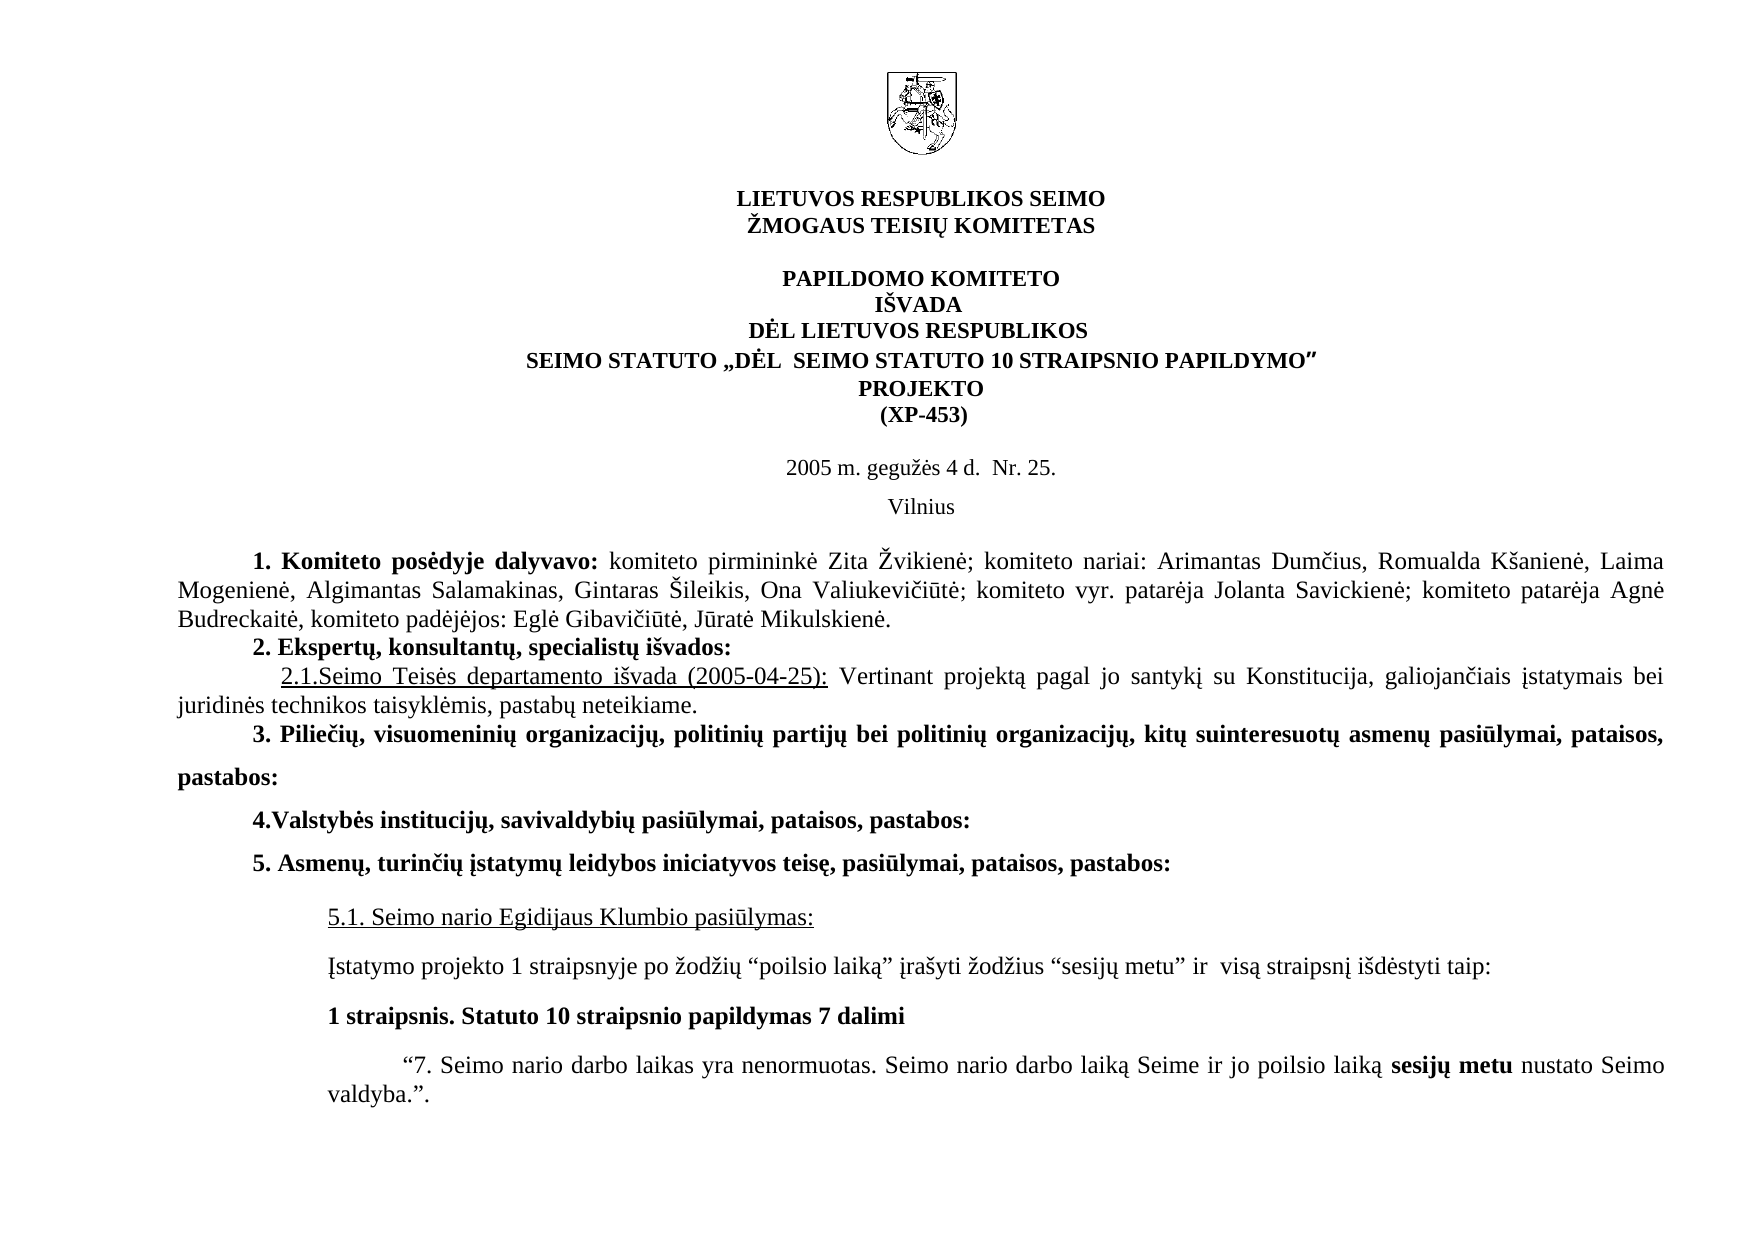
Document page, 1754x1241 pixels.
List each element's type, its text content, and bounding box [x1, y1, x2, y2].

text DĖL LIETUVOS RESPUBLIKOS [177, 317, 1665, 344]
text (XP-453) [177, 401, 1665, 428]
text 5. Asmenų, turinčių įstatymų leidybos iniciatyvos teisę, pasiūlymai, pataisos, pastabos: [177, 848, 1665, 877]
text 5.1. Seimo nario Egidijaus Klumbio pasiūlymas: [327, 902, 1665, 930]
text LIETUVOS RESPUBLIKOS SEIMO [177, 186, 1665, 212]
text ŽMOGAUS TEISIŲ KOMITETAS [177, 212, 1665, 238]
text 1 straipsnis. Statuto 10 straipsnio papildymas 7 dalimi [252, 1001, 1665, 1029]
text 2. Ekspertų, konsultantų, specialistų išvados: [177, 632, 1665, 661]
text PROJEKTO [177, 375, 1665, 401]
text 4.Valstybės institucijų, savivaldybių pasiūlymai, pataisos, pastabos: [177, 805, 1665, 834]
text 2005 m. gegužės 4 d. Nr. 25. [177, 454, 1665, 480]
text Įstatymo projekto 1 straipsnyje po žodžių “poilsio laiką” įrašyti žodžius “sesijų metu” ir visą straipsnį išdėstyti taip: [252, 951, 1665, 980]
text Vilnius [177, 493, 1665, 520]
subtitle IŠVADA [177, 291, 1665, 317]
text 1. Komiteto posėdyje dalyvavo: komiteto pirmininkė Zita Žvikienė; komiteto nariai: Arimantas Dumčius, Romualda Kšanienė, Laima Mogenienė, Algimantas Salamakinas, Gintaras Šileikis, Ona Valiukevičiūtė; komiteto vyr. patarėja Jolanta Savickienė; komiteto patarėja Agnė Budreckaitė, komiteto padėjėjos: Eglė Gibavičiūtė, Jūratė Mikulskienė. [177, 546, 1665, 632]
text “7. Seimo nario darbo laikas yra nenormuotas. Seimo nario darbo laiką Seime ir jo poilsio laiką sesijų metu nustato Seimo valdyba.”. [327, 1050, 1665, 1108]
text SEIMO STATUTO „DĖL SEIMO STATUTO 10 STRAIPSNIO PAPILDYMO” [177, 344, 1665, 375]
text 3. Piliečių, visuomeninių organizacijų, politinių partijų bei politinių organizacijų, kitų suinteresuotų asmenų pasiūlymai, pataisos, pastabos: [177, 719, 1665, 791]
text 2.1.Seimo Teisės departamento išvada (2005-04-25): Vertinant projektą pagal jo santykį su Konstitucija, galiojančiais įstatymais bei juridinės technikos taisyklėmis, pastabų neteikiame. [177, 661, 1665, 719]
subtitle PAPILDOMO KOMITETO [177, 264, 1665, 291]
